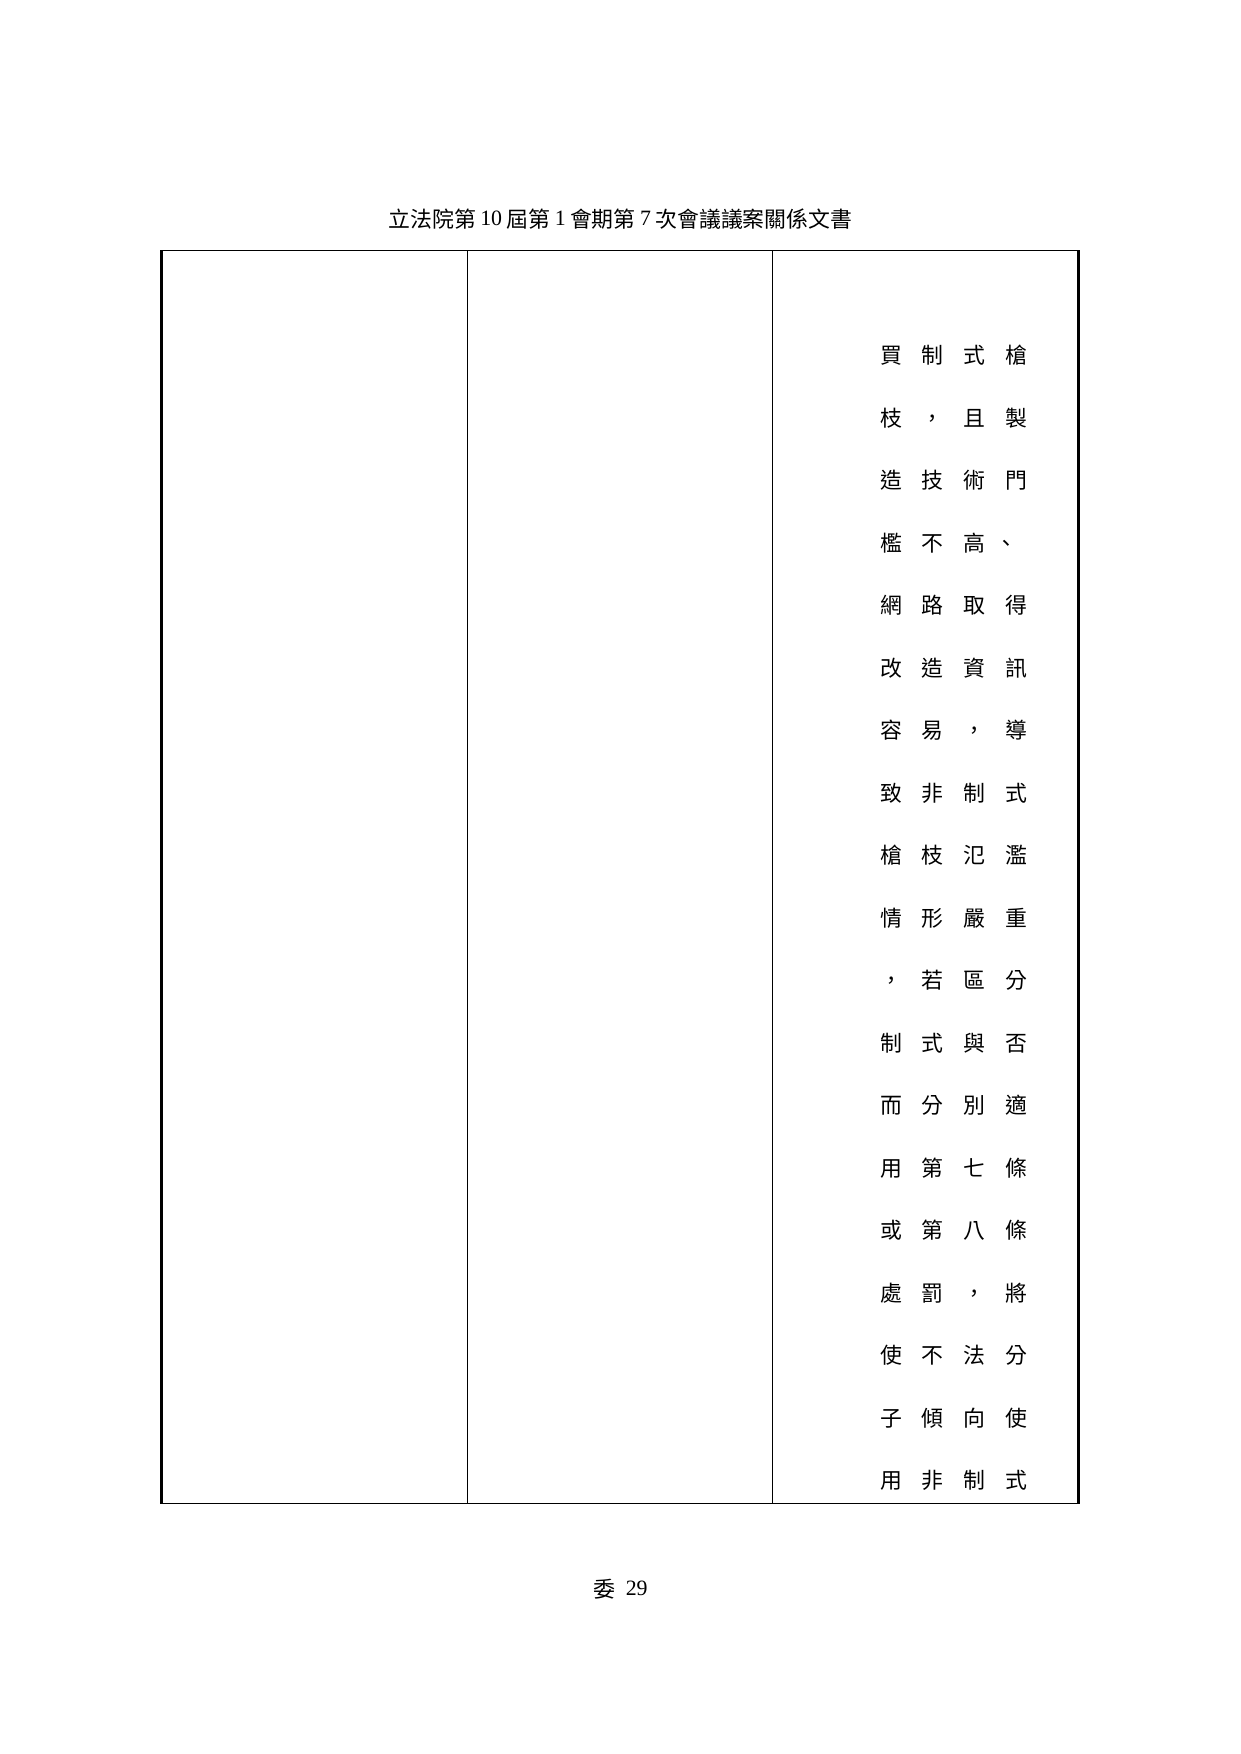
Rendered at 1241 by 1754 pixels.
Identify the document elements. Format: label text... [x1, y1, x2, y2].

table_cell [468, 251, 772, 1503]
table_cell 第四條 本條例所稱槍砲、彈 藥、刀械如下： 一、槍砲：指火砲、肩射武器、機關槍、衝鋒槍、卡柄槍、自動步槍、普通步槍、馬槍、手槍、鋼筆槍、瓦斯槍、麻醉槍、獵槍、空氣槍、魚槍及其他可發射金屬或子彈具有殺傷力之各式槍砲。 二、彈藥：指前款各式槍砲所使用之砲彈、子彈及其他具有殺傷力或破壞性之各類炸彈、爆裂物。 三、刀械：指武士刀、手杖刀、鴛鴦刀、手指虎、鋼（鐵）鞭、扁鑽、匕首（各如附圖例式）及其他經中央主管機關公告查禁，非供正當使用具有殺傷力之刀械。 前項第一款槍砲，包括制式及非制式。制式槍砲，指經各國合法武器工廠，為殺敵、獵物、攻擊、防禦或射擊運動等目的所生產、製造之各類槍砲；非制式槍砲，指制式槍砲以外之各類槍砲。 第一項第一款、第二款槍砲、彈藥，包括其主要組成零件。但無法供組成槍砲、彈藥之用者，不在此限。 槍砲、彈藥主要組成零件種類，由中央主管機關公告之。 [163, 251, 467, 1503]
table_cell 買制式槍枝，且製造技術門檻不高、網路取得改造資訊容易，導致非制式槍枝氾濫情形嚴重，若區分制式與否而分別適用第七條或第八條處罰，將使不法分子傾向使用非制式 [773, 251, 1077, 1503]
